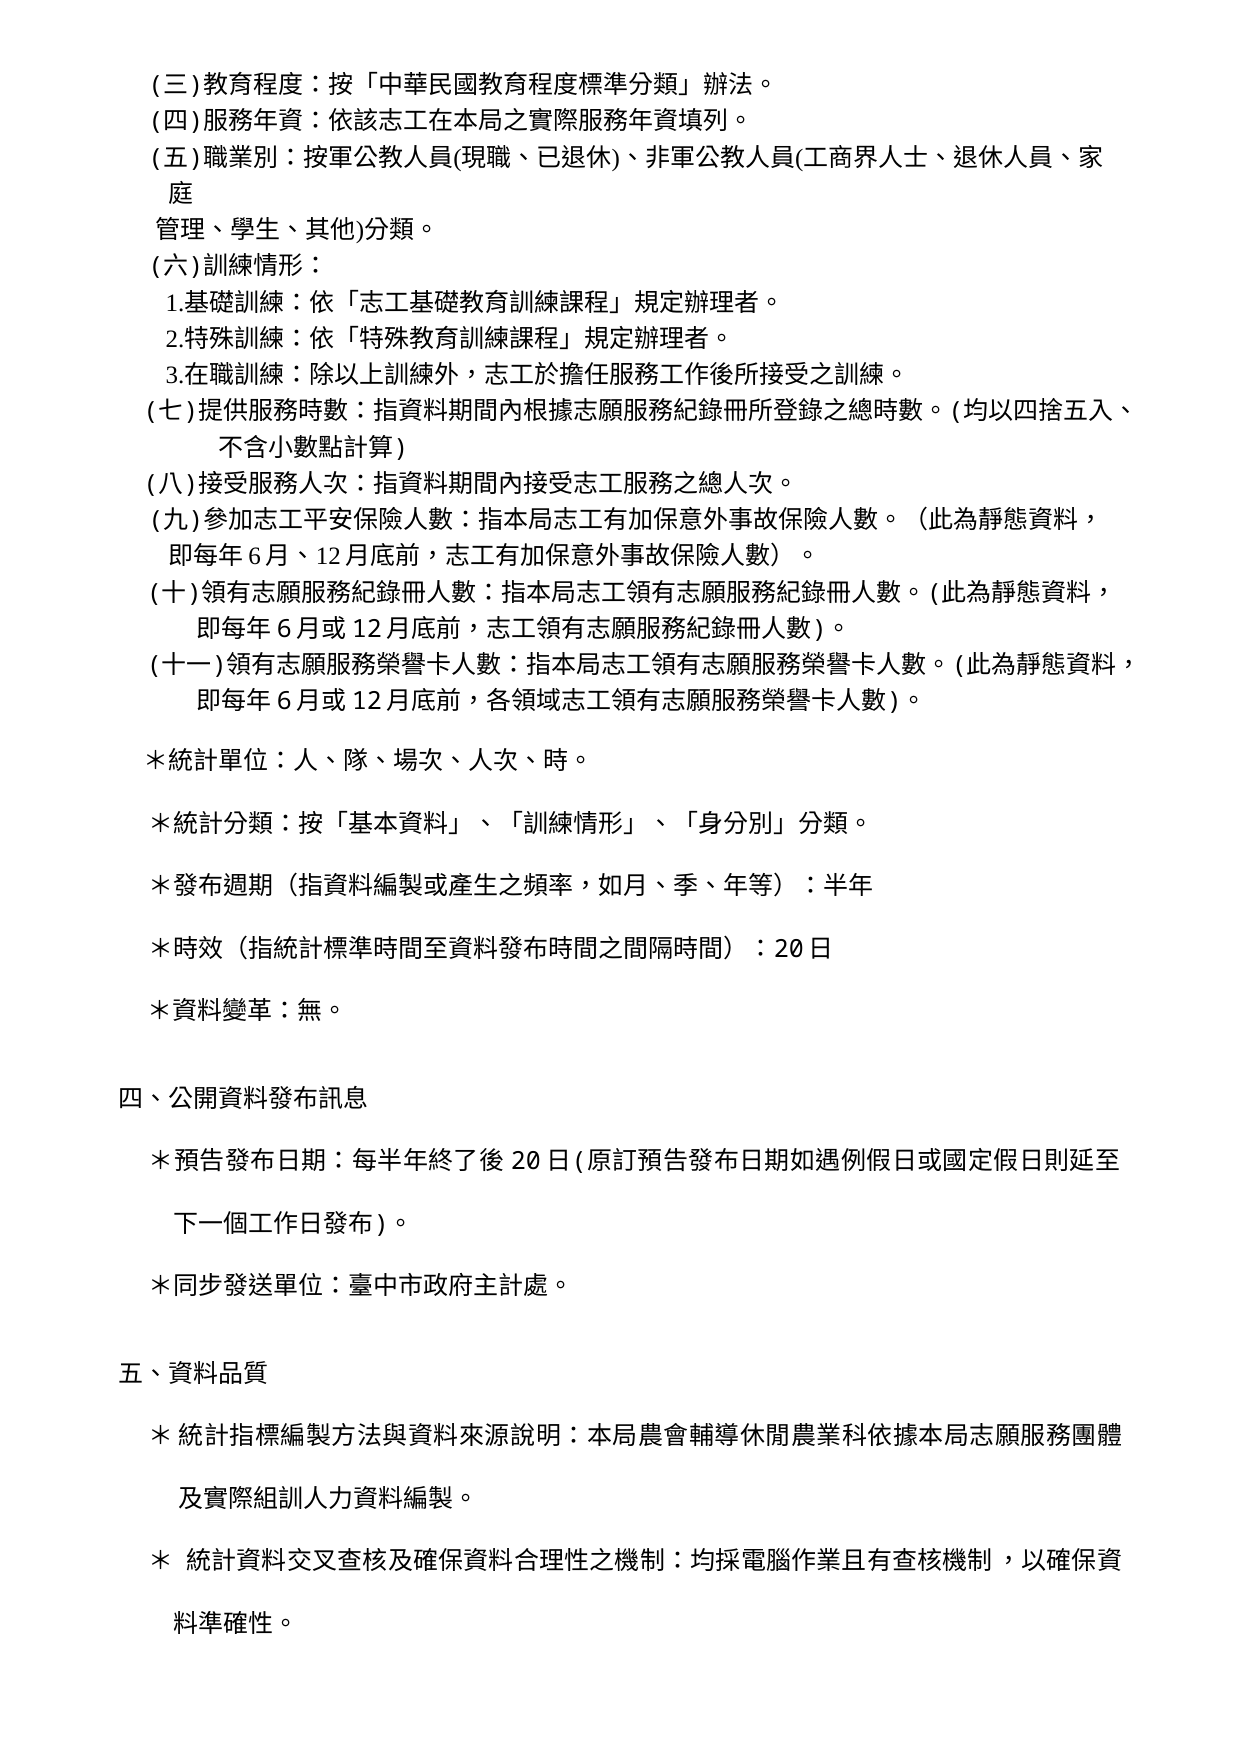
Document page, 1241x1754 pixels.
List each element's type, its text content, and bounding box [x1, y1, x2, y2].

text ＊統計單位：人、隊、場次、人次、時。 [143, 717, 1122, 779]
text (八)接受服務人次：指資料期間內接受志工服務之總人次。 [143, 463, 1122, 499]
text 2.特殊訓練：依「特殊教育訓練課程」規定辦理者。 [147, 318, 1122, 354]
text ＊資料變革：無。 [118, 967, 1122, 1029]
text ＊同步發送單位：臺中市政府主計處。 [149, 1242, 1122, 1304]
text (六)訓練情形： [118, 246, 1122, 282]
list 統計資料交叉查核及確保資料合理性之機制：均採電腦作業且有查核機制，以確保資料準確性。 [149, 1517, 1122, 1642]
text (四)服務年資：依該志工在本局之實際服務年資填列。 [118, 101, 1122, 137]
text (九)參加志工平安保險人數：指本局志工有加保意外事故保險人數。（此為靜態資料，即每年6月、12月底前，志工有加保意外事故保險人數）。 [118, 499, 1122, 572]
text (三)教育程度：按「中華民國教育程度標準分類」辦法。 [118, 64, 1122, 101]
text (七)提供服務時數：指資料期間內根據志願服務紀錄冊所登錄之總時數。(均以四捨五入、不含小數點計算) [143, 391, 1122, 463]
text ＊預告發布日期：每半年終了後20日(原訂預告發布日期如遇例假日或國定假日則延至下一個工作日發布)。 [149, 1117, 1122, 1242]
text (十一)領有志願服務榮譽卡人數：指本局志工領有志願服務榮譽卡人數。(此為靜態資料，即每年6月或12月底前，各領域志工領有志願服務榮譽卡人數)。 [147, 644, 1122, 717]
text (十)領有志願服務紀錄冊人數：指本局志工領有志願服務紀錄冊人數。(此為靜態資料，即每年6月或12月底前，志工領有志願服務紀錄冊人數)。 [147, 572, 1122, 644]
text ＊統計分類：按「基本資料」、「訓練情形」、「身分別」分類。 [118, 779, 1122, 842]
text 管理、學生、其他)分類。 [118, 209, 1122, 246]
text 四、公開資料發布訊息 [118, 1054, 1122, 1117]
text 1.基礎訓練：依「志工基礎教育訓練課程」規定辦理者。 [147, 282, 1122, 318]
text 3.在職訓練：除以上訓練外，志工於擔任服務工作後所接受之訓練。 [147, 354, 1122, 391]
text ＊發布週期（指資料編製或產生之頻率，如月、季、年等）：半年 [149, 842, 1122, 904]
list 統計指標編製方法與資料來源說明：本局農會輔導休閒農業科依據本局志願服務團體及實際組訓人力資料編製。 [149, 1392, 1122, 1517]
text 五、資料品質 [118, 1329, 1122, 1392]
text (五)職業別：按軍公教人員(現職、已退休)、非軍公教人員(工商界人士、退休人員、家庭 [118, 137, 1122, 209]
text ＊時效（指統計標準時間至資料發布時間之間隔時間）：20日 [149, 904, 1122, 967]
